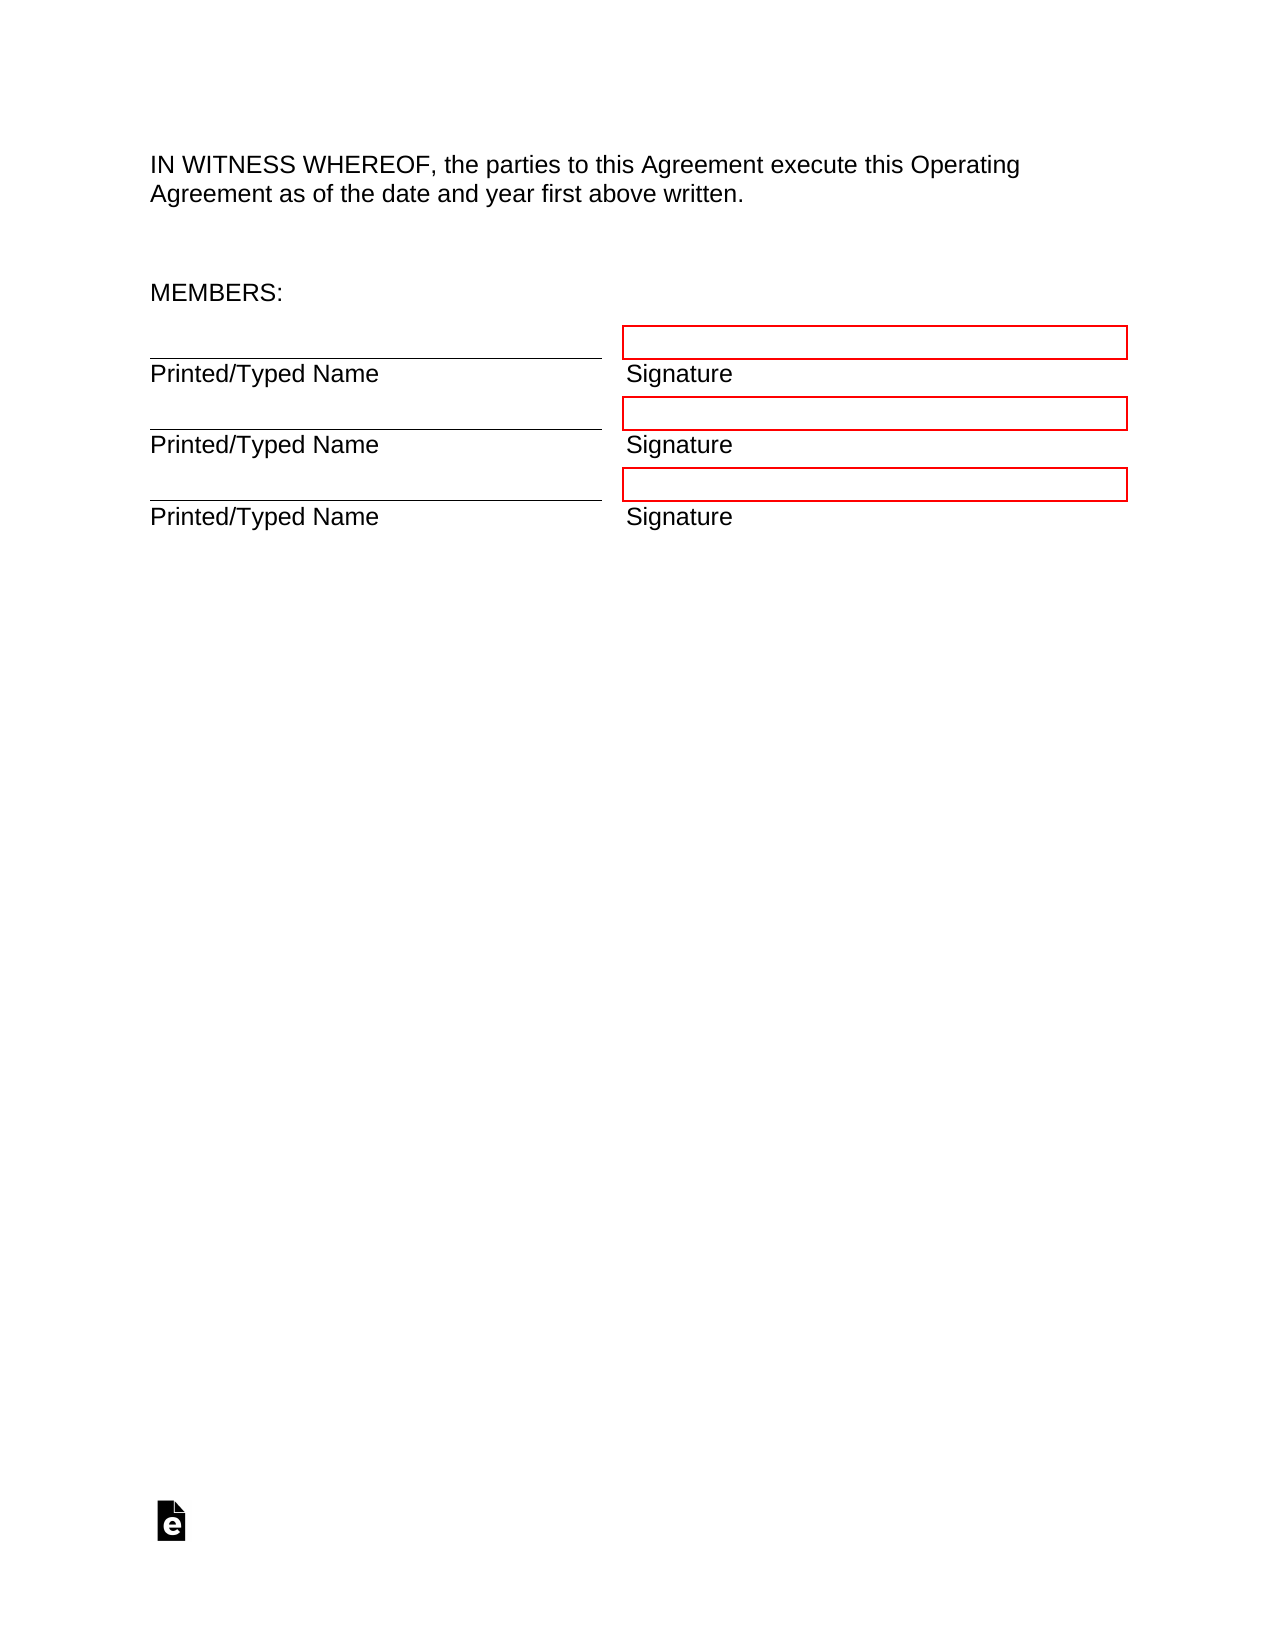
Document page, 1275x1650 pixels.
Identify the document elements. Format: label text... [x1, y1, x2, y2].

text IN WITNESS WHEREOF, the parties to this Agreement execute this Operating Agreement as of the date and year first above written. [150, 150, 1125, 207]
subtitle MEMBERS: [150, 278, 1125, 307]
table_cell [626, 398, 1125, 429]
table_cell Printed/Typed Name [150, 359, 602, 388]
table_cell [602, 429, 626, 459]
table_cell [626, 469, 1125, 500]
table_cell [602, 358, 626, 388]
table_cell [150, 388, 602, 429]
table_cell [602, 500, 626, 530]
table_cell Signature [626, 431, 1125, 459]
table_cell Signature [626, 360, 1125, 388]
table_cell [602, 459, 626, 500]
table_cell Signature [626, 502, 1125, 530]
table_cell [602, 388, 626, 429]
table_cell [626, 388, 1125, 396]
table_cell Printed/Typed Name [150, 501, 602, 530]
table_header [626, 317, 1125, 325]
table_cell [626, 459, 1125, 467]
table_cell Printed/Typed Name [150, 430, 602, 459]
table_cell [150, 459, 602, 500]
table_header [626, 327, 1125, 358]
table_header [150, 317, 602, 358]
table_header [602, 317, 626, 358]
